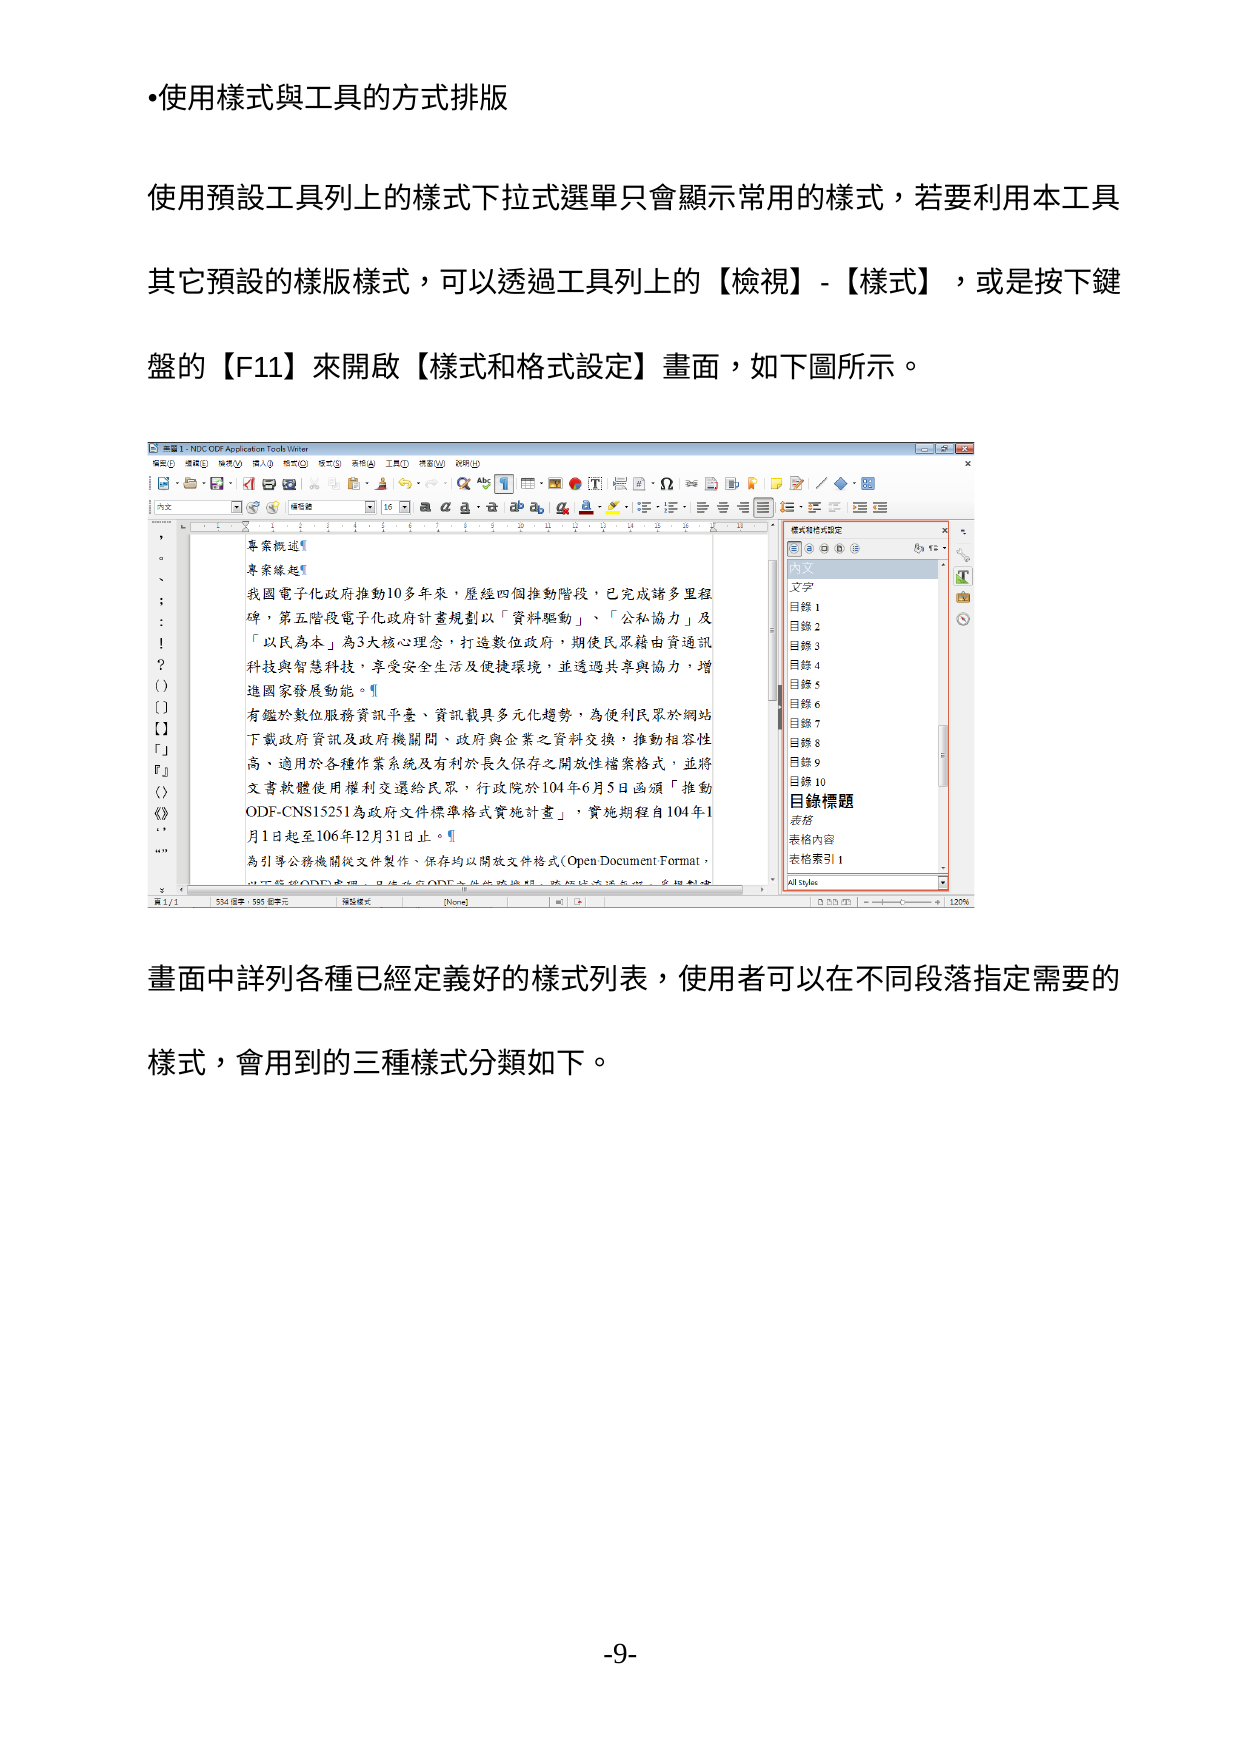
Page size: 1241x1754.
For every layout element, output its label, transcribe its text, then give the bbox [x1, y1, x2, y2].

picture [147, 442, 975, 908]
text 使用預設工具列上的樣式下拉式選單只會顯示常用的樣式，若要利用本工具其它預設的樣版樣式，可以透過工具列上的【檢視】-【樣式】，或是按下鍵盤的【F11】來開啟【樣式和格式設定】畫面，如下圖所示。 [148, 174, 1122, 386]
text 畫面中詳列各種已經定義好的樣式列表，使用者可以在不同段落指定需要的樣式，會用到的三種樣式分類如下。 [148, 955, 1122, 1082]
list 使用樣式與工具的方式排版 [148, 75, 1122, 117]
